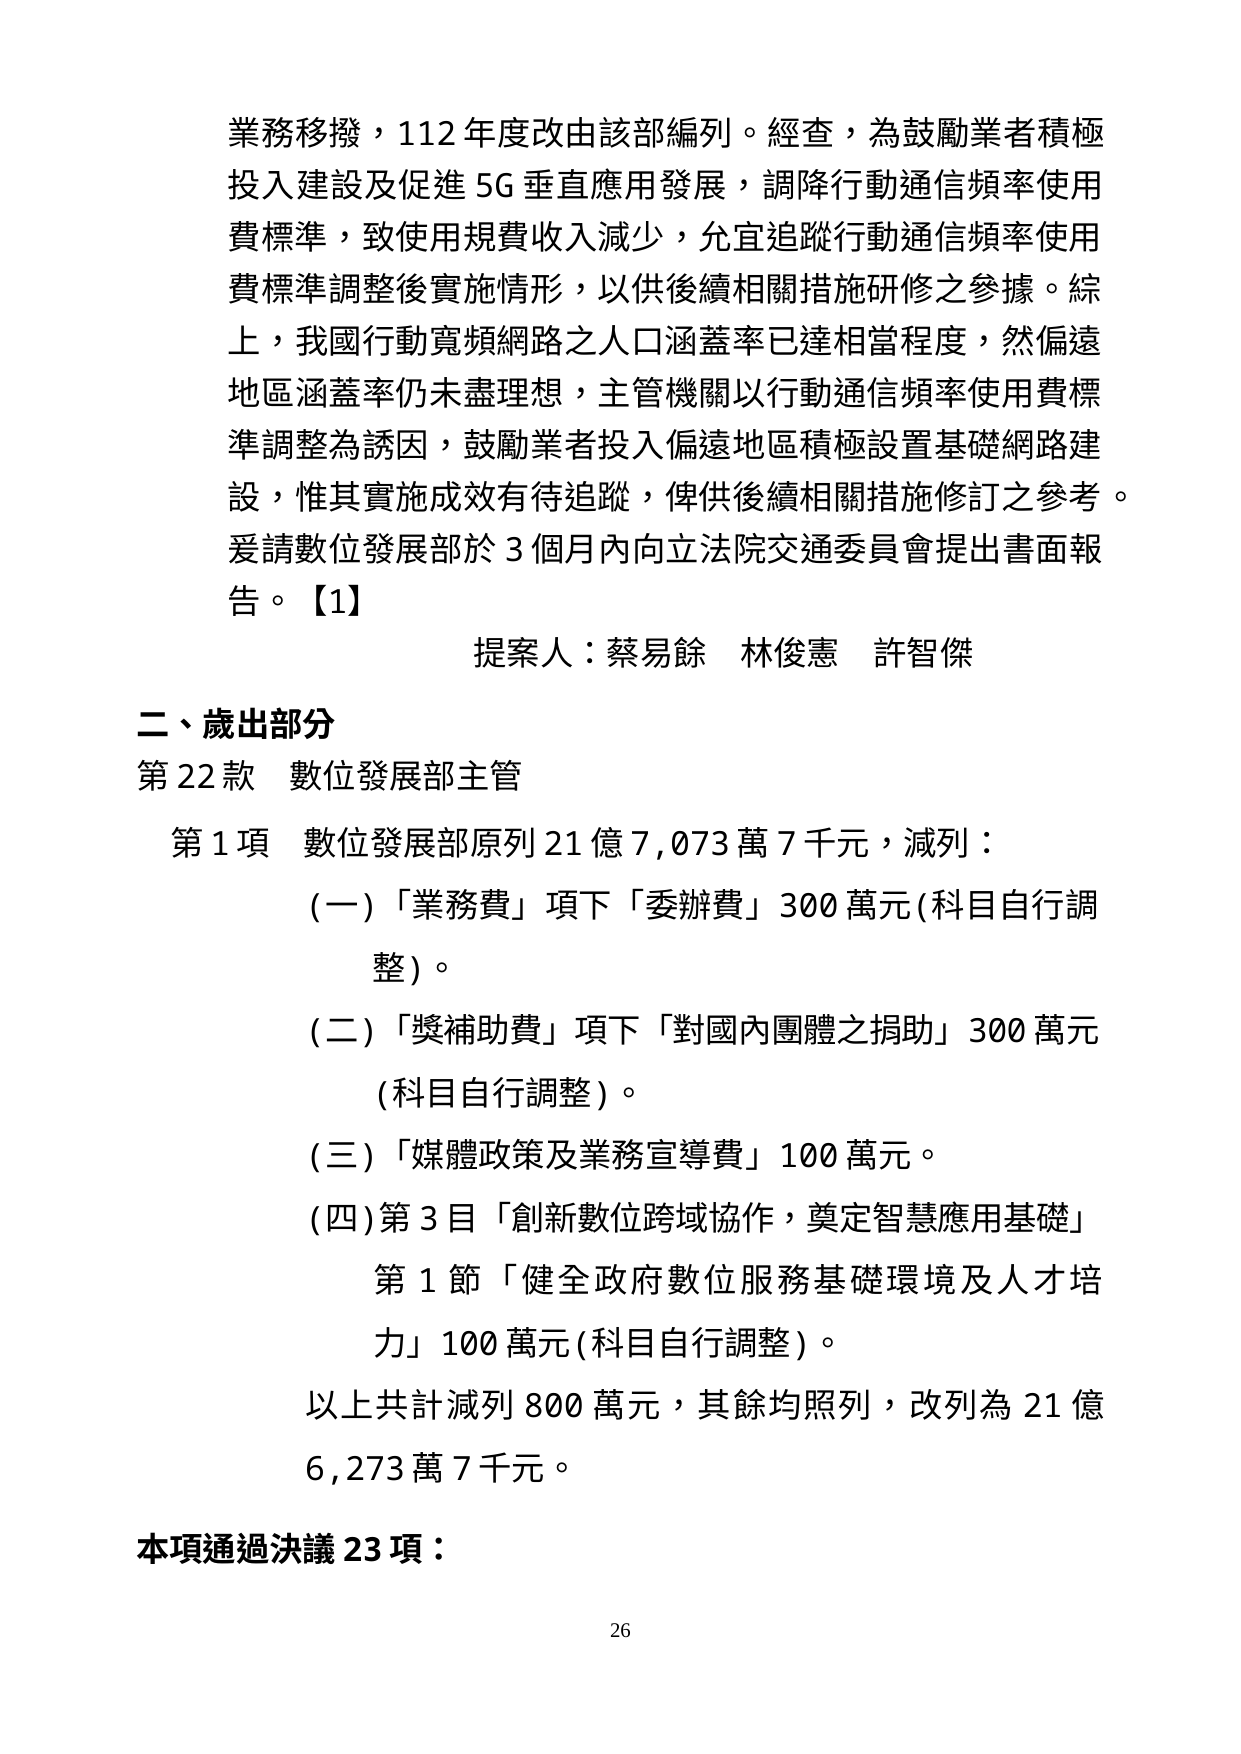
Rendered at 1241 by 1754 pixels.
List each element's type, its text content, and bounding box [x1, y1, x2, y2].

text (四)第3目「創新數位跨域協作，奠定智慧應用基礎」第1節「健全政府數位服務基礎環境及人才培力」100萬元(科目自行調整)。 [305, 1174, 1104, 1362]
text 提案人：蔡易餘 林俊憲 許智傑 [473, 624, 1117, 676]
subtitle 二、歲出部分 [136, 695, 1104, 747]
text 第22款 數位發展部主管 [136, 747, 1104, 799]
subtitle (一)112年度數位發展部第2目「使用規費收入」第1節「頻率及電信號碼使用費」預算編列25億1,611萬4千元，主要係行動通信頻率使用費減少；是項使用規費收入係隨通傳會業務移撥，112年度改由該部編列。經查，為鼓勵業者積極投入建設及促進5G垂直應用發展，調降行動通信頻率使用費標準，致使用規費收入減少，允宜追蹤行動通信頻率使用費標準調整後實施情形，以供後續相關措施研修之參據。綜上，我國行動寬頻網路之人口涵蓋率已達相當程度，然偏遠地區涵蓋率仍未盡理想，主管機關以行動通信頻率使用費標準調整為誘因，鼓勵業者投入偏遠地區積極設置基礎網路建設，惟其實施成效有待追蹤，俾供後續相關措施修訂之參考。爰請數位發展部於3個月內向立法院交通委員會提出書面報告。【1】 [161, 103, 1104, 624]
text 第1項 數位發展部原列21億7,073萬7千元，減列： [170, 799, 1104, 862]
text (三)「媒體政策及業務宣導費」100萬元。 [305, 1112, 1104, 1174]
text 以上共計減列800萬元，其餘均照列，改列為21億6,273萬7千元。 [305, 1362, 1104, 1487]
text (一)「業務費」項下「委辦費」300萬元(科目自行調整)。 [305, 862, 1104, 987]
text (二)「獎補助費」項下「對國內團體之捐助」300萬元(科目自行調整)。 [305, 987, 1104, 1112]
text 本項通過決議23項： [136, 1505, 1104, 1568]
